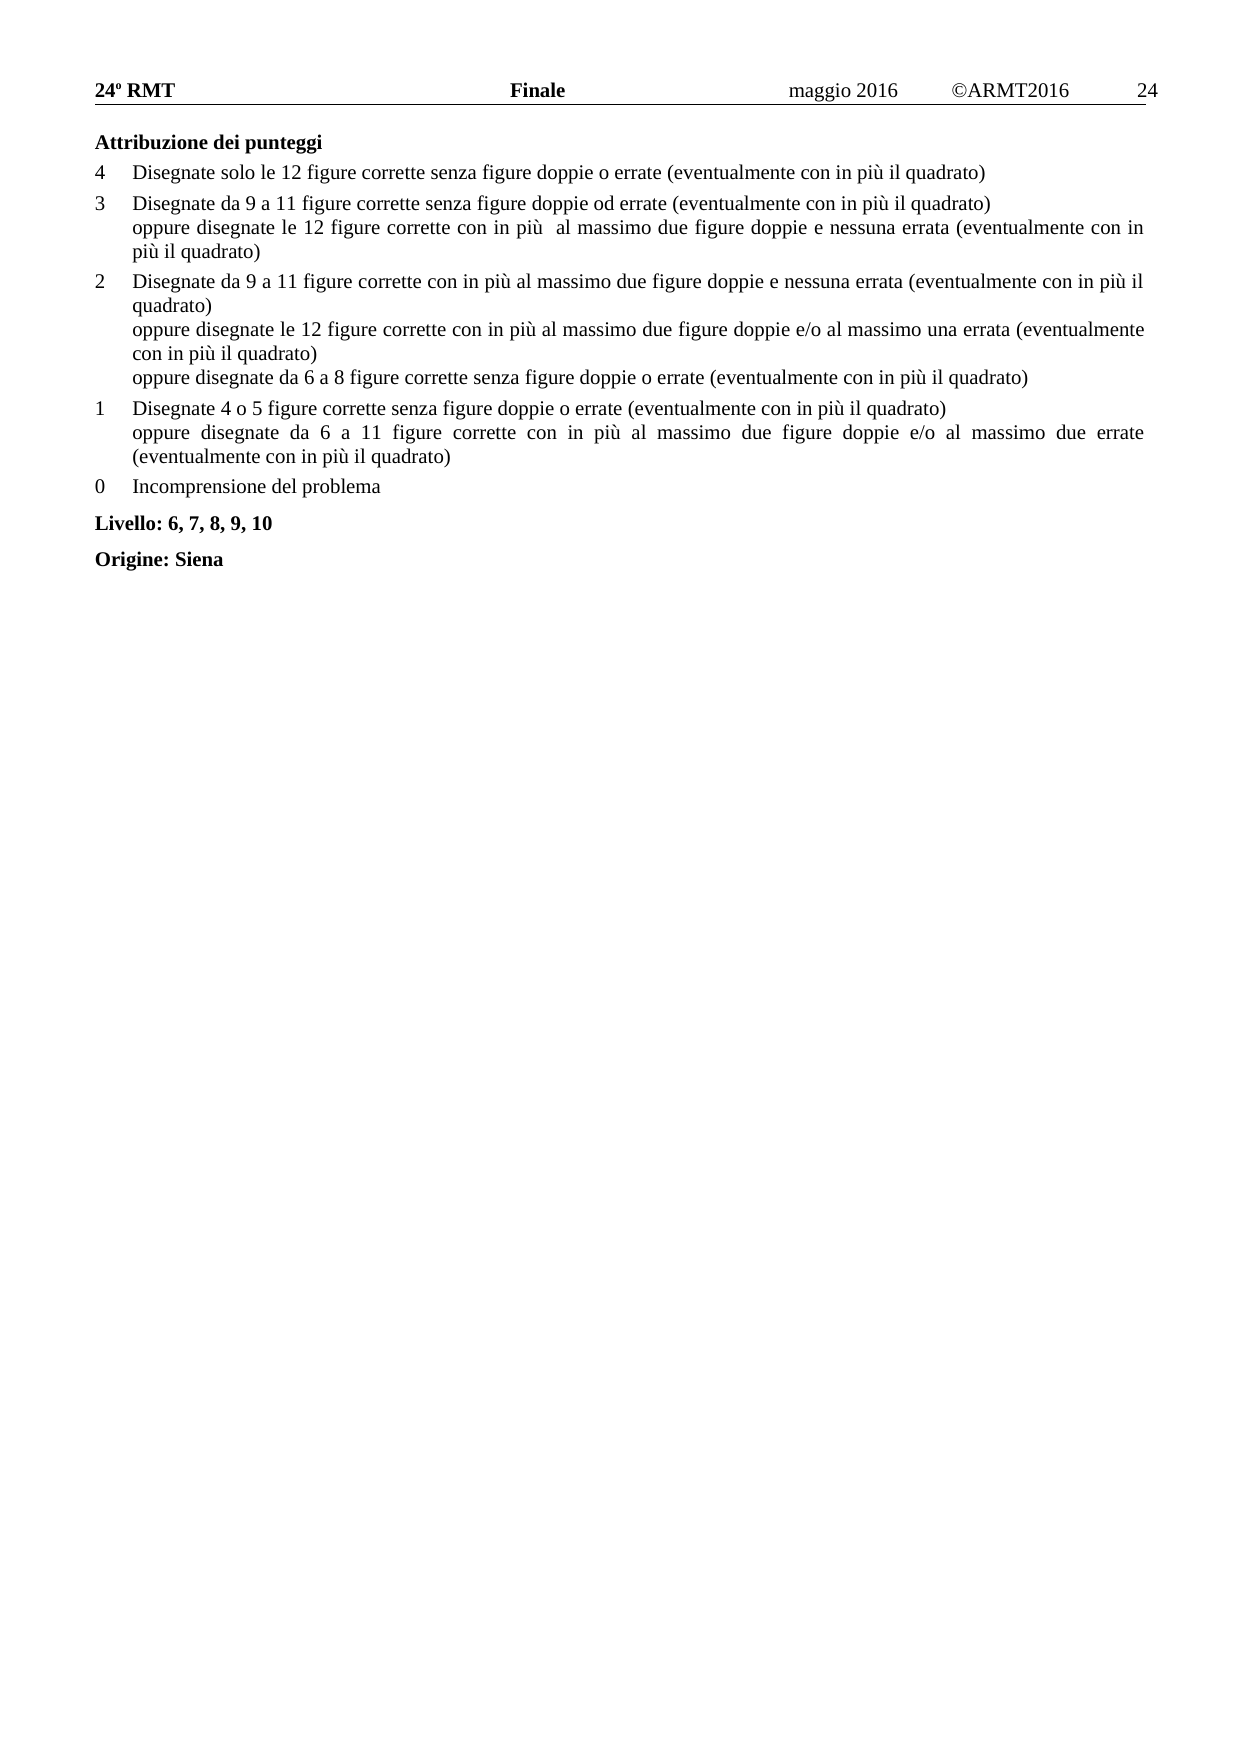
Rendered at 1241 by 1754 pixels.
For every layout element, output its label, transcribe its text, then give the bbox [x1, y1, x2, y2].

text 0 Incomprensione del problema [94, 474, 1146, 498]
text oppure disegnate da 6 a 11 figure corrette con in più al massimo due figure doppie e/o al massimo due errate (eventualmente con in più il quadrato) [94, 419, 1146, 468]
text Origine: Siena [94, 547, 1146, 571]
text Livello: 6, 7, 8, 9, 10 [94, 511, 1146, 534]
text oppure disegnate le 12 figure corrette con in più al massimo due figure doppie e/o al massimo una errata (eventualmente con in più il quadrato) [94, 317, 1146, 365]
text 3 Disegnate da 9 a 11 figure corrette senza figure doppie od errate (eventualmente con in più il quadrato) [94, 191, 1146, 214]
text 4 Disegnate solo le 12 figure corrette senza figure doppie o errate (eventualmente con in più il quadrato) [94, 160, 1146, 184]
text oppure disegnate da 6 a 8 figure corrette senza figure doppie o errate (eventualmente con in più il quadrato) [94, 365, 1146, 389]
text 1 Disegnate 4 o 5 figure corrette senza figure doppie o errate (eventualmente con in più il quadrato) [94, 396, 1146, 419]
text 2 Disegnate da 9 a 11 figure corrette con in più al massimo due figure doppie e nessuna errata (eventualmente con in più il quadrato) [94, 269, 1146, 317]
text oppure disegnate le 12 figure corrette con in più al massimo due figure doppie e nessuna errata (eventualmente con in più il quadrato) [94, 214, 1146, 263]
text Attribuzione dei punteggi [94, 130, 1146, 154]
